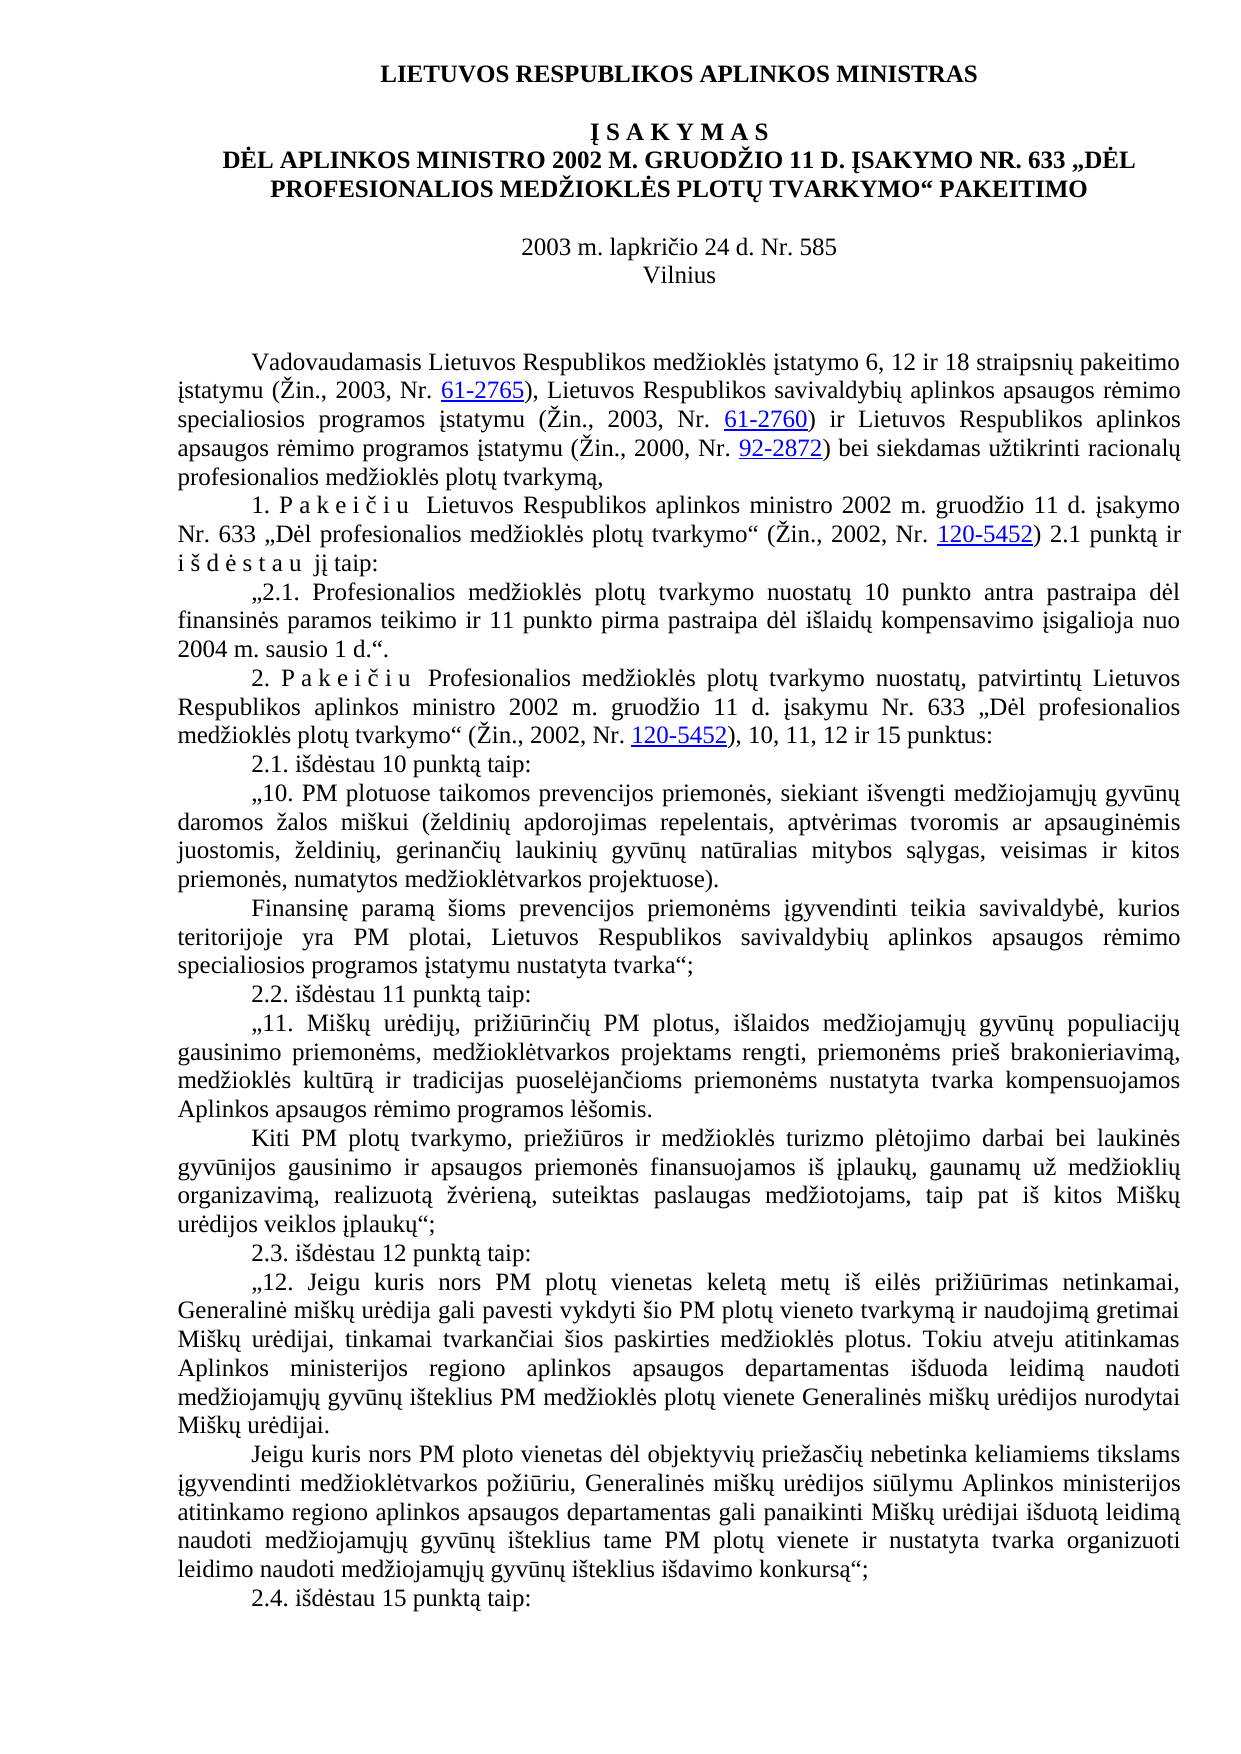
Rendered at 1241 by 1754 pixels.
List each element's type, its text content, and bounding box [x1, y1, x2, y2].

text LIETUVOS RESPUBLIKOS APLINKOS MINISTRAS [177, 59, 1181, 88]
text 2. Pakeičiu Profesionalios medžioklės plotų tvarkymo nuostatų, patvirtintų Lietuvos Respublikos aplinkos ministro 2002 m. gruodžio 11 d. įsakymu Nr. 633 „Dėl profesionalios medžioklės plotų tvarkymo“ (Žin., 2002, Nr. 120-5452), 10, 11, 12 ir 15 punktus: [177, 663, 1181, 749]
text 2003 m. lapkričio 24 d. Nr. 585 [177, 232, 1181, 260]
text Finansinę paramą šioms prevencijos priemonėms įgyvendinti teikia savivaldybė, kurios teritorijoje yra PM plotai, Lietuvos Respublikos savivaldybių aplinkos apsaugos rėmimo specialiosios programos įstatymu nustatyta tvarka“; [177, 893, 1181, 979]
text 2.4. išdėstau 15 punktą taip: [177, 1583, 1181, 1612]
text Kiti PM plotų tvarkymo, priežiūros ir medžioklės turizmo plėtojimo darbai bei laukinės gyvūnijos gausinimo ir apsaugos priemonės finansuojamos iš įplaukų, gaunamų už medžioklių organizavimą, realizuotą žvėrieną, suteiktas paslaugas medžiotojams, taip pat iš kitos Miškų urėdijos veiklos įplaukų“; [177, 1123, 1181, 1238]
text Vilnius [177, 260, 1181, 289]
text „11. Miškų urėdijų, prižiūrinčių PM plotus, išlaidos medžiojamųjų gyvūnų populiacijų gausinimo priemonėms, medžioklėtvarkos projektams rengti, priemonėms prieš brakonieriavimą, medžioklės kultūrą ir tradicijas puoselėjančioms priemonėms nustatyta tvarka kompensuojamos Aplinkos apsaugos rėmimo programos lėšomis. [177, 1008, 1181, 1123]
text 2.3. išdėstau 12 punktą taip: [177, 1238, 1181, 1267]
text Į S A K Y M A S [177, 117, 1181, 145]
text 2.2. išdėstau 11 punktą taip: [177, 979, 1181, 1008]
text „10. PM plotuose taikomos prevencijos priemonės, siekiant išvengti medžiojamųjų gyvūnų daromos žalos miškui (želdinių apdorojimas repelentais, aptvėrimas tvoromis ar apsauginėmis juostomis, želdinių, gerinančių laukinių gyvūnų natūralias mitybos sąlygas, veisimas ir kitos priemonės, numatytos medžioklėtvarkos projektuose). [177, 778, 1181, 893]
text „2.1. Profesionalios medžioklės plotų tvarkymo nuostatų 10 punkto antra pastraipa dėl finansinės paramos teikimo ir 11 punkto pirma pastraipa dėl išlaidų kompensavimo įsigalioja nuo 2004 m. sausio 1 d.“. [177, 577, 1181, 663]
text 2.1. išdėstau 10 punktą taip: [177, 749, 1181, 778]
text 1. Pakeičiu Lietuvos Respublikos aplinkos ministro 2002 m. gruodžio 11 d. įsakymo Nr. 633 „Dėl profesionalios medžioklės plotų tvarkymo“ (Žin., 2002, Nr. 120-5452) 2.1 punktą ir išdėstau jį taip: [177, 490, 1181, 577]
text „12. Jeigu kuris nors PM plotų vienetas keletą metų iš eilės prižiūrimas netinkamai, Generalinė miškų urėdija gali pavesti vykdyti šio PM plotų vieneto tvarkymą ir naudojimą gretimai Miškų urėdijai, tinkamai tvarkančiai šios paskirties medžioklės plotus. Tokiu atveju atitinkamas Aplinkos ministerijos regiono aplinkos apsaugos departamentas išduoda leidimą naudoti medžiojamųjų gyvūnų išteklius PM medžioklės plotų vienete Generalinės miškų urėdijos nurodytai Miškų urėdijai. [177, 1267, 1181, 1439]
text DĖL APLINKOS MINISTRO 2002 M. GRUODŽIO 11 D. ĮSAKYMO NR. 633 „DĖL PROFESIONALIOS MEDŽIOKLĖS PLOTŲ TVARKYMO“ PAKEITIMO [177, 145, 1181, 203]
text Vadovaudamasis Lietuvos Respublikos medžioklės įstatymo 6, 12 ir 18 straipsnių pakeitimo įstatymu (Žin., 2003, Nr. 61-2765), Lietuvos Respublikos savivaldybių aplinkos apsaugos rėmimo specialiosios programos įstatymu (Žin., 2003, Nr. 61-2760) ir Lietuvos Respublikos aplinkos apsaugos rėmimo programos įstatymu (Žin., 2000, Nr. 92-2872) bei siekdamas užtikrinti racionalų profesionalios medžioklės plotų tvarkymą, [177, 347, 1181, 490]
text Jeigu kuris nors PM ploto vienetas dėl objektyvių priežasčių nebetinka keliamiems tikslams įgyvendinti medžioklėtvarkos požiūriu, Generalinės miškų urėdijos siūlymu Aplinkos ministerijos atitinkamo regiono aplinkos apsaugos departamentas gali panaikinti Miškų urėdijai išduotą leidimą naudoti medžiojamųjų gyvūnų išteklius tame PM plotų vienete ir nustatyta tvarka organizuoti leidimo naudoti medžiojamųjų gyvūnų išteklius išdavimo konkursą“; [177, 1439, 1181, 1583]
